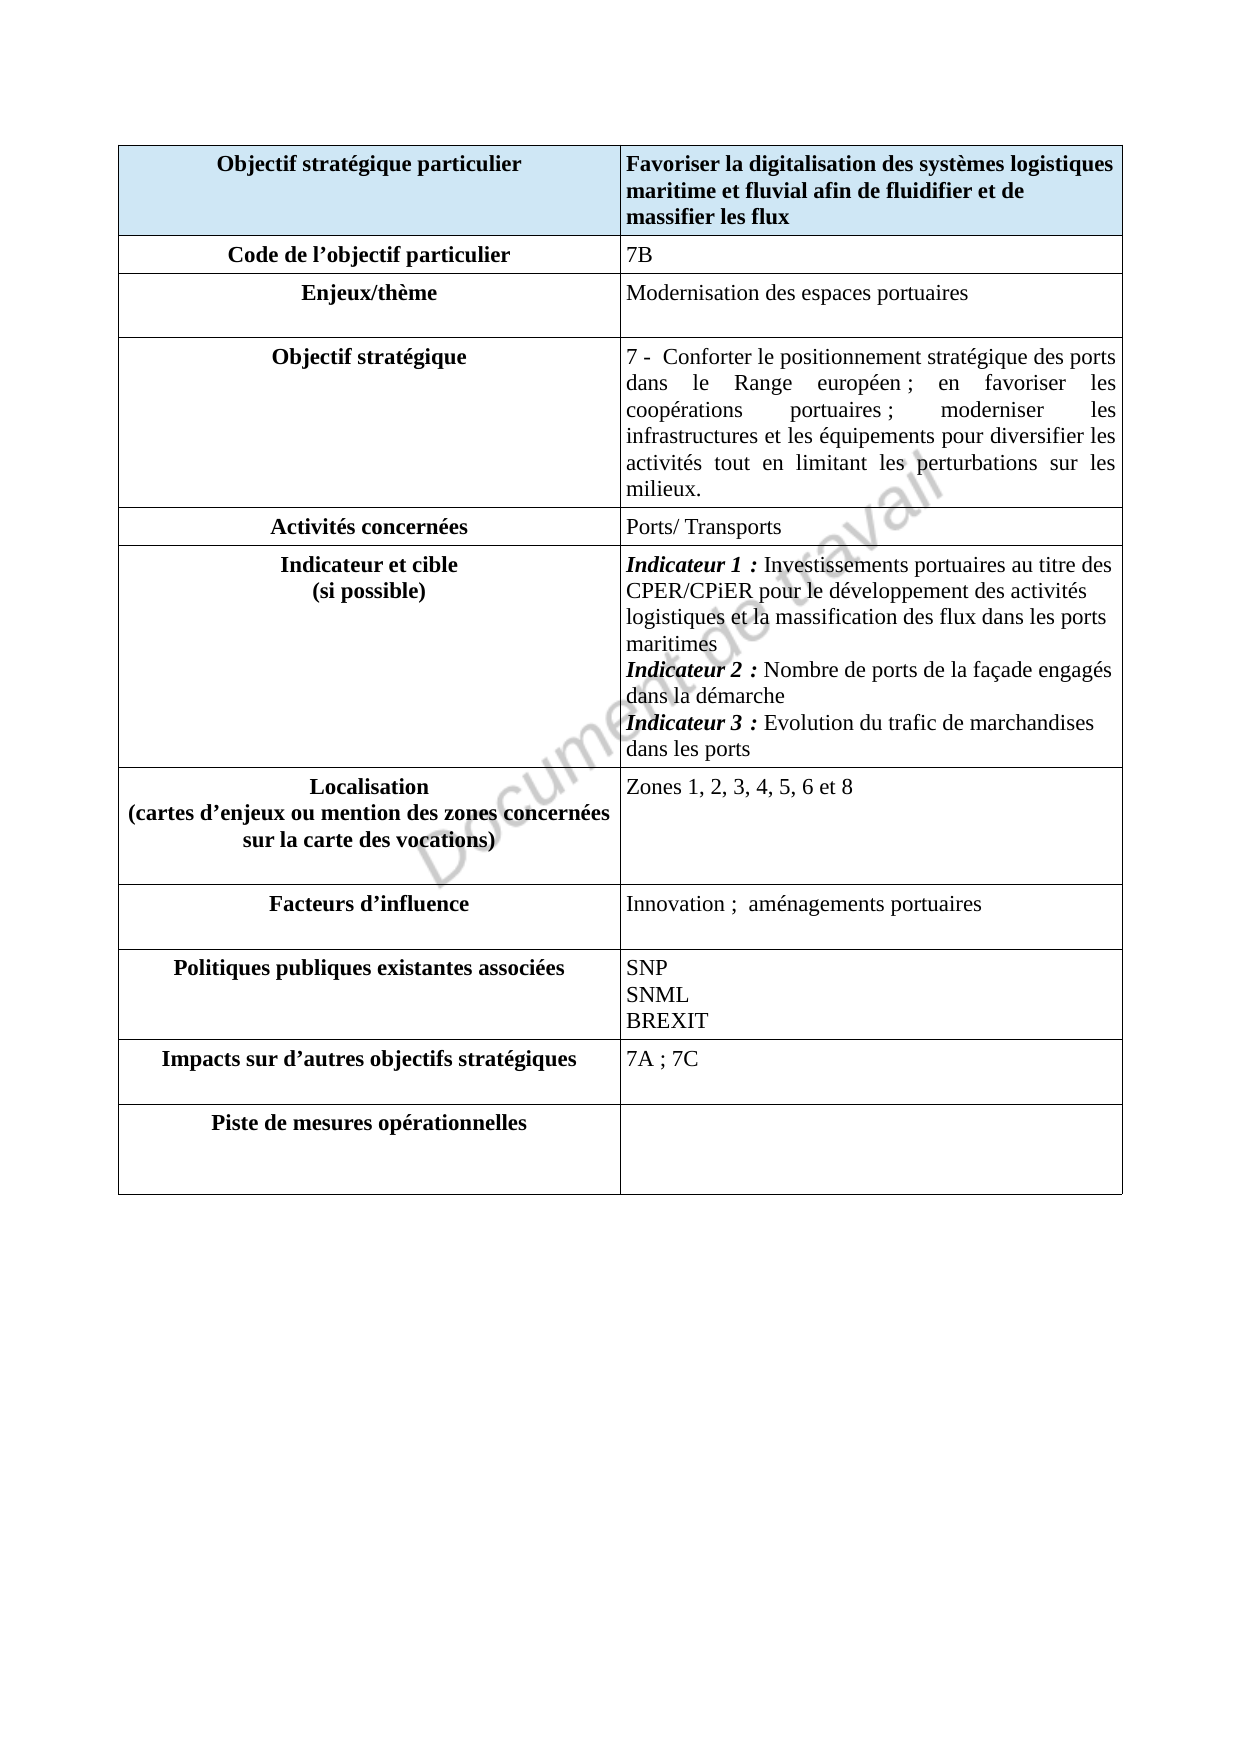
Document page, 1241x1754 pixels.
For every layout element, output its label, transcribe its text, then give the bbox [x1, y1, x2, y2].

table_header Favoriser la digitalisation des systèmes logistiques maritime et fluvial afin de fluidifier et de massifier les flux [621, 146, 1122, 235]
table_cell Ports/ Transports [621, 508, 1122, 545]
table_cell [621, 1105, 1122, 1194]
table_cell Activités concernées [119, 508, 620, 545]
table_header Objectif stratégique particulier [119, 146, 620, 235]
table_cell Localisation (cartes d’enjeux ou mention des zones concernées sur la carte des vocations) [119, 768, 620, 884]
table_cell Indicateur et cible (si possible) [119, 546, 620, 767]
table_cell 7 - Conforter le positionnement stratégique des ports dans le Range européen ; en favoriser les coopérations portuaires ; moderniser les infrastructures et les équipements pour diversifier les activités tout en limitant les perturbations sur les milieux. [621, 338, 1122, 507]
table_cell 7A ; 7C [621, 1040, 1122, 1103]
table_cell Piste de mesures opérationnelles [119, 1105, 620, 1194]
table_cell Impacts sur d’autres objectifs stratégiques [119, 1040, 620, 1103]
table_cell Indicateur 1 : Investissements portuaires au titre des CPER/CPiER pour le développement des activités logistiques et la massification des flux dans les ports maritimes Indicateur 2 : Nombre de ports de la façade engagés dans la démarche Indicateur 3 : Evolution du trafic de marchandises dans les ports [621, 546, 1122, 767]
table_cell Code de l’objectif particulier [119, 236, 620, 273]
table_cell Modernisation des espaces portuaires [621, 274, 1122, 337]
table_cell SNP SNML BREXIT [621, 950, 1122, 1039]
table_cell Politiques publiques existantes associées [119, 950, 620, 1039]
table_cell Zones 1, 2, 3, 4, 5, 6 et 8 [621, 768, 1122, 884]
table_cell Enjeux/thème [119, 274, 620, 337]
picture [118, 117, 1122, 145]
picture [118, 1195, 1122, 1636]
table_cell Objectif stratégique [119, 338, 620, 507]
table_cell 7B [621, 236, 1122, 273]
table_cell Facteurs d’influence [119, 885, 620, 948]
table_cell Innovation ; aménagements portuaires [621, 885, 1122, 948]
